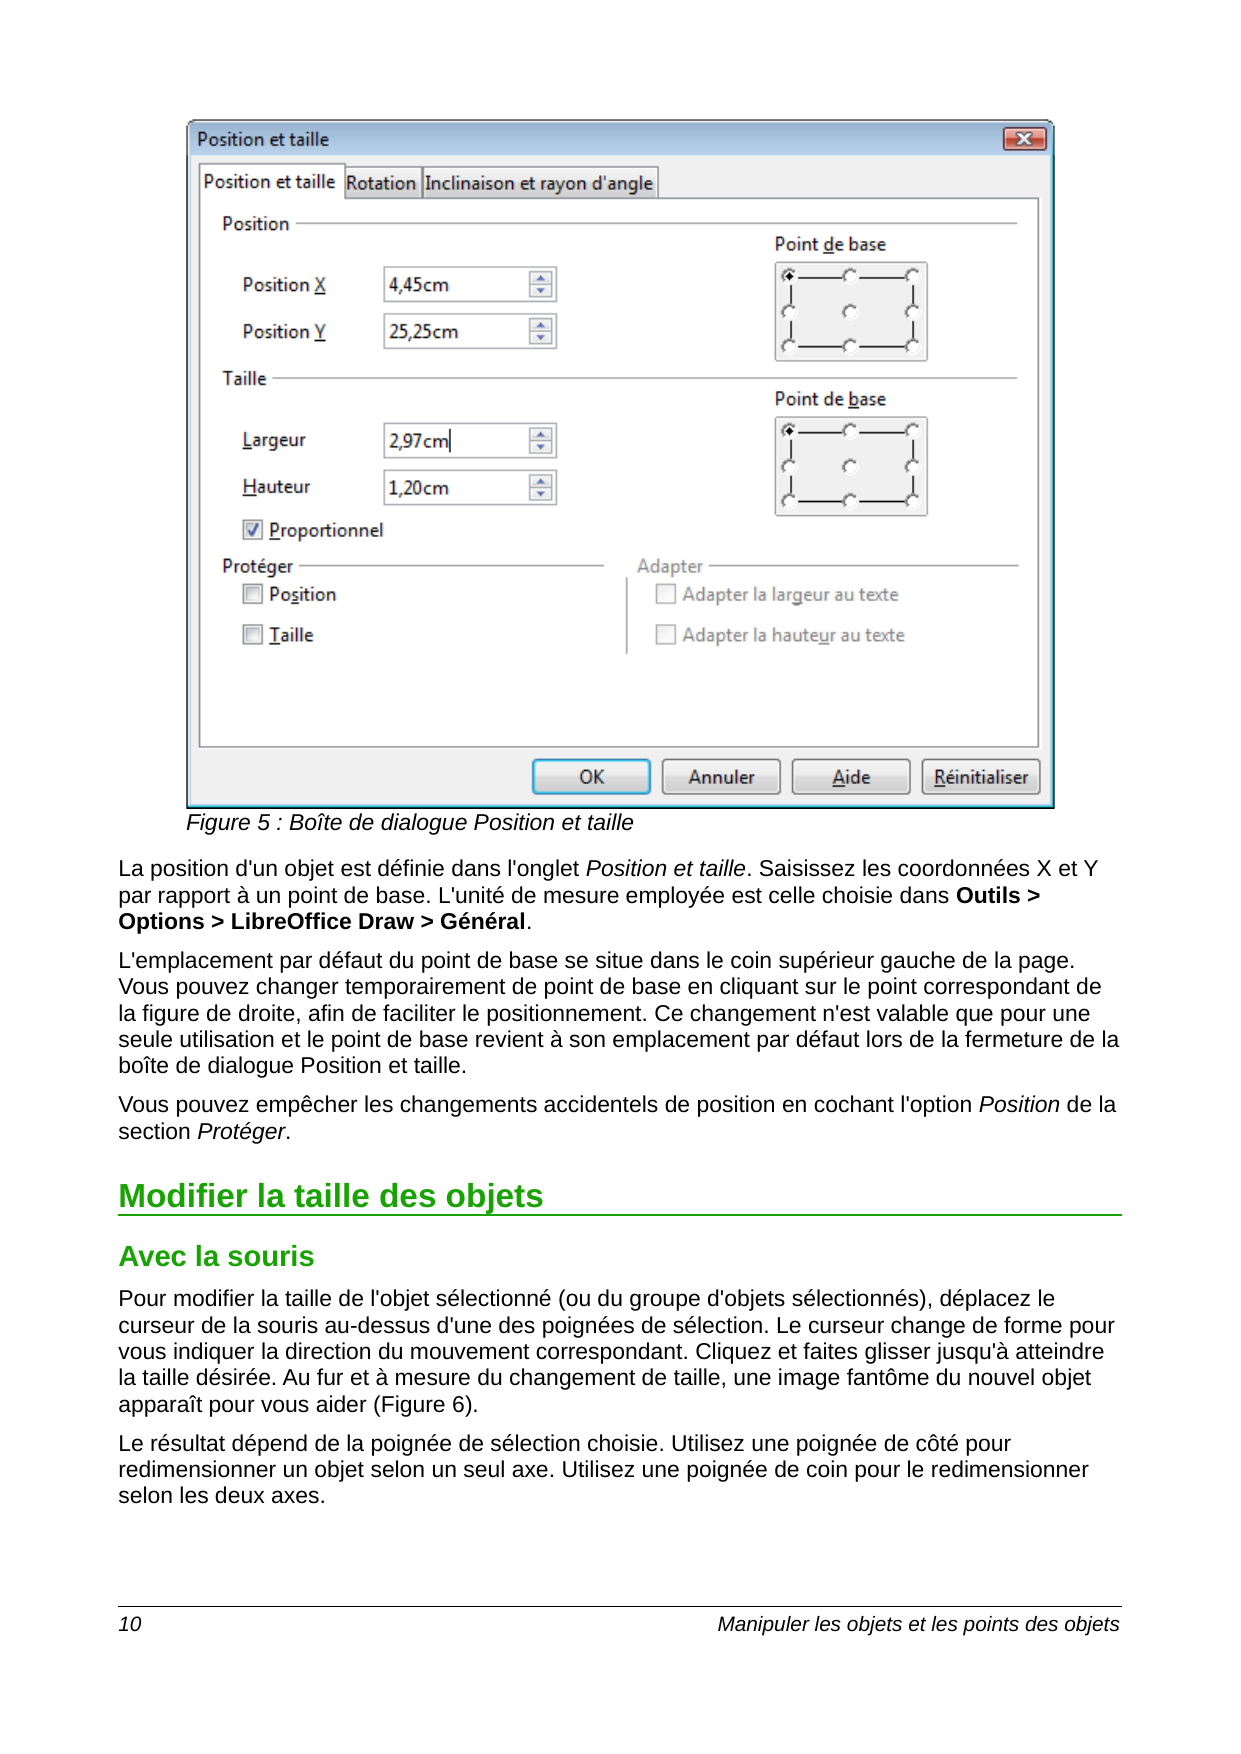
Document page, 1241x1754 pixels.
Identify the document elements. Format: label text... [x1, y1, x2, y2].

subtitle Avec la souris [118, 1239, 1122, 1273]
text Pour modifier la taille de l'objet sélectionné (ou du groupe d'objets sélectionnés), déplacez le curseur de la souris au-dessus d'une des poignées de sélection. Le curseur change de forme pour vous indiquer la direction du mouvement correspondant. Cliquez et faites glisser jusqu'à atteindre la taille désirée. Au fur et à mesure du changement de taille, une image fantôme du nouvel objet apparaît pour vous aider (Figure 6). [118, 1285, 1122, 1417]
picture [186, 118, 1055, 809]
text Le résultat dépend de la poignée de sélection choisie. Utilisez une poignée de côté pour redimensionner un objet selon un seul axe. Utilisez une poignée de coin pour le redimensionner selon les deux axes. [118, 1429, 1122, 1509]
text L'emplacement par défaut du point de base se situe dans le coin supérieur gauche de la page. Vous pouvez changer temporairement de point de base en cliquant sur le point correspondant de la figure de droite, afin de faciliter le positionnement. Ce changement n'est valable que pour une seule utilisation et le point de base revient à son emplacement par défaut lors de la fermeture de la boîte de dialogue Position et taille. [118, 947, 1122, 1079]
subtitle Modifier la taille des objets [118, 1176, 1122, 1214]
text Figure 5 : Boîte de dialogue Position et taille [186, 809, 1054, 835]
text La position d'un objet est définie dans l'onglet Position et taille. Saisissez les coordonnées X et Y par rapport à un point de base. L'unité de mesure employée est celle choisie dans Outils > Options > LibreOffice Draw > Général. [118, 855, 1122, 934]
text Vous pouvez empêcher les changements accidentels de position en cochant l'option Position de la section Protéger. [118, 1091, 1122, 1144]
